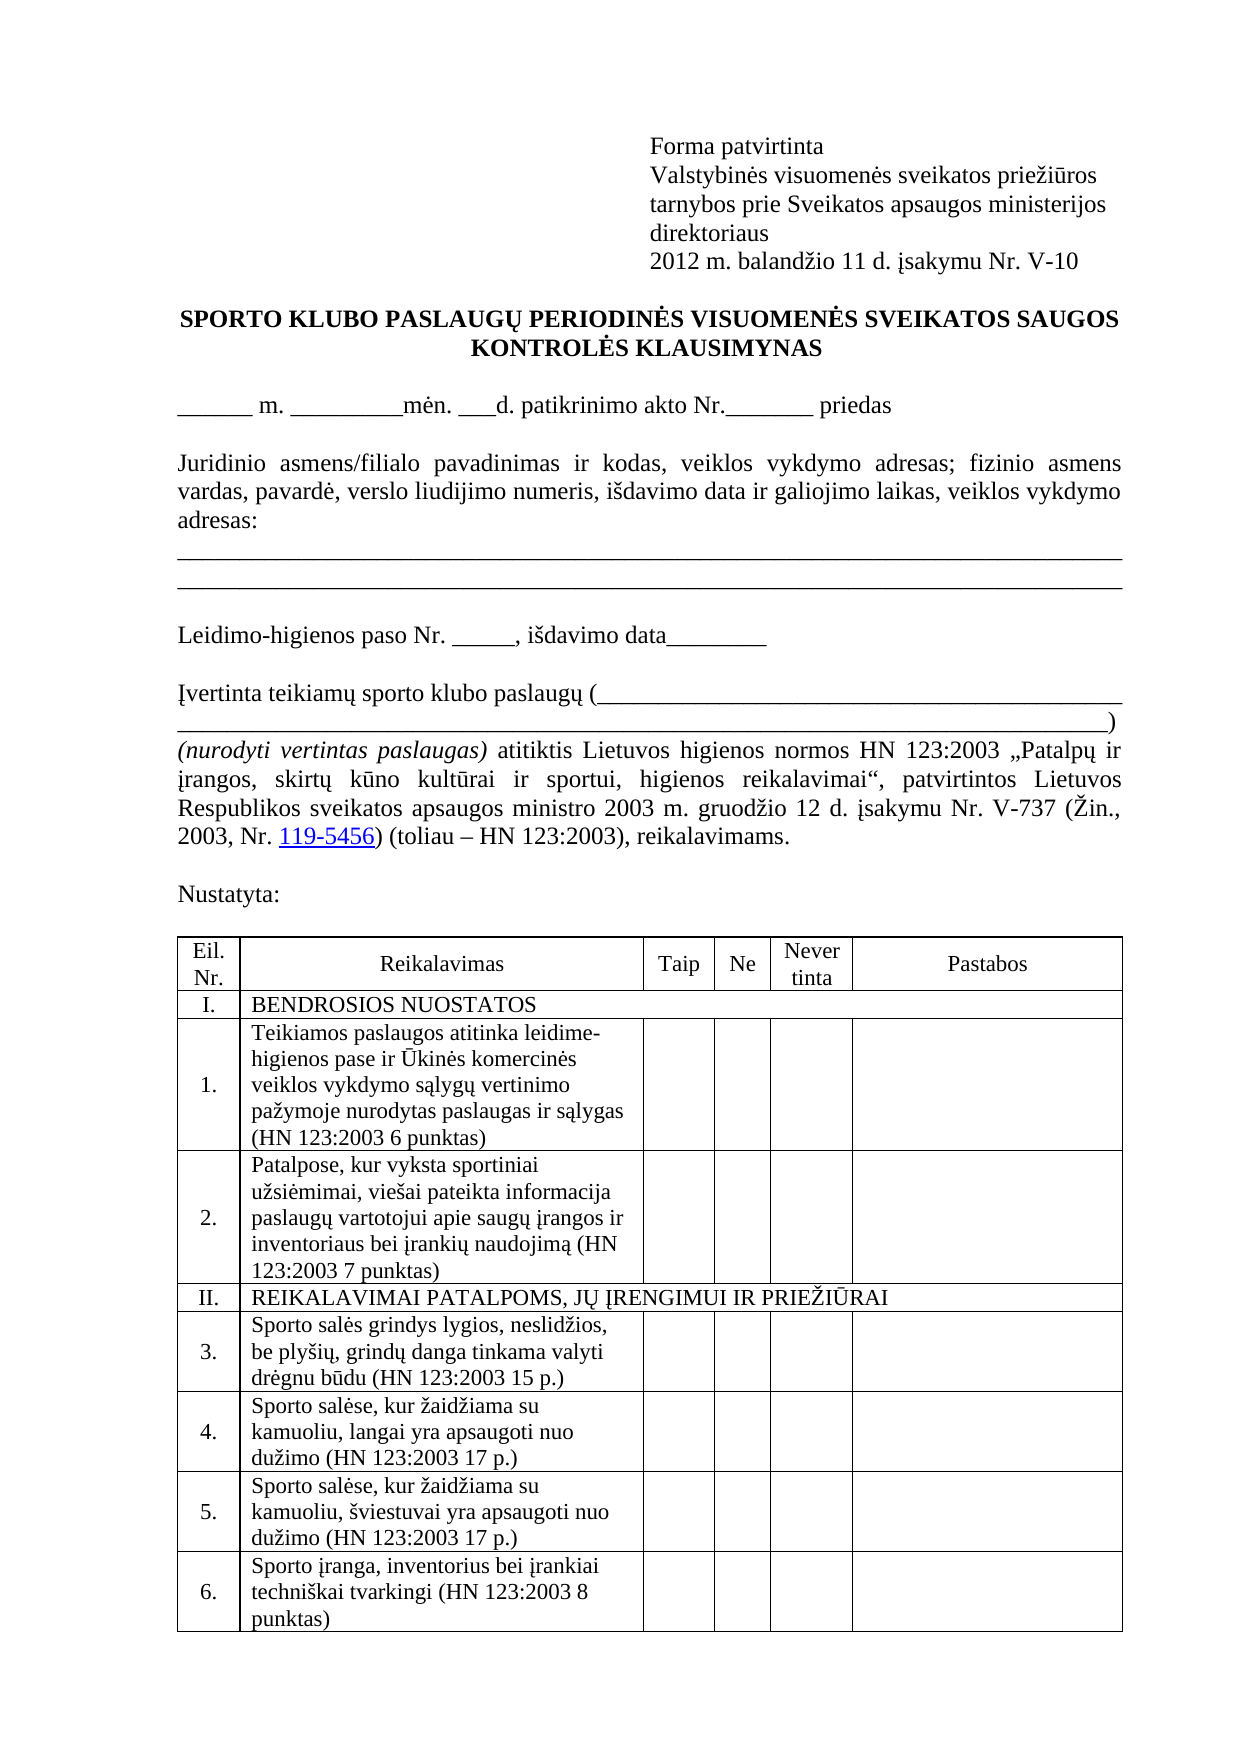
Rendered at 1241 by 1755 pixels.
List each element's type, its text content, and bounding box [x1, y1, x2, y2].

text SPORTO KLUBO PASLAUGŲ PERIODINĖS VISUOMENĖS SVEIKATOS SAUGOS KONTROLĖS KLAUSIMYNAS [177, 304, 1122, 361]
table_cell [771, 1392, 852, 1471]
table_cell [715, 1552, 770, 1631]
table_cell REIKALAVIMAI PATALPOMS, JŲ ĮRENGIMUI IR PRIEŽIŪRAI [241, 1284, 1122, 1311]
text Forma patvirtinta [649, 131, 1122, 160]
table_header Ne [715, 938, 770, 990]
text _ [177, 534, 1122, 559]
text Leidimo-higienos paso Nr. _____, išdavimo data________ [177, 620, 1122, 649]
table_cell [644, 1392, 714, 1471]
table_cell Teikiamos paslaugos atitinka leidime-higienos pase ir Ūkinės komercinės veiklos vykdymo sąlygų vertinimo pažymoje nurodytas paslaugas ir sąlygas (HN 123:2003 6 punktas) [241, 1019, 643, 1150]
table_cell [771, 1019, 852, 1150]
text (nurodyti vertintas paslaugas) atitiktis Lietuvos higienos normos HN 123:2003 „Patalpų ir įrangos, skirtų kūno kultūrai ir sportui, higienos reikalavimai“, patvirtintos Lietuvos Respublikos sveikatos apsaugos ministro 2003 m. gruodžio 12 d. įsakymu Nr. V-737 (Žin., 2003, Nr. 119-5456) (toliau – HN 123:2003), reikalavimams. [177, 735, 1122, 850]
table_cell [853, 1472, 1122, 1551]
table_cell [853, 1312, 1122, 1391]
text tarnybos prie Sveikatos apsaugos ministerijos [649, 189, 1122, 218]
table_cell [715, 1392, 770, 1471]
table_cell [771, 1312, 852, 1391]
table_cell BENDROSIOS NUOSTATOS [241, 991, 1122, 1017]
table_cell 6. [178, 1552, 239, 1631]
table_header Nevertinta [771, 938, 852, 990]
text Valstybinės visuomenės sveikatos priežiūros [649, 160, 1122, 189]
table_cell [715, 1312, 770, 1391]
table_cell [644, 1552, 714, 1631]
table_cell [644, 1151, 714, 1283]
table_cell 5. [178, 1472, 239, 1551]
text Juridinio asmens/filialo pavadinimas ir kodas, veiklos vykdymo adresas; fizinio asmens vardas, pavardė, verslo liudijimo numeris, išdavimo data ir galiojimo laikas, veiklos vykdymo adresas: [177, 448, 1122, 534]
text direktoriaus [649, 218, 1122, 246]
table_cell [771, 1151, 852, 1283]
table_cell [715, 1472, 770, 1551]
table_header Reikalavimas [241, 938, 643, 990]
table_cell [853, 1392, 1122, 1471]
table_cell [644, 1019, 714, 1150]
table_cell 3. [178, 1312, 239, 1391]
text _ [177, 563, 1122, 588]
table_header Pastabos [853, 938, 1122, 990]
table_cell Patalpose, kur vyksta sportiniai užsiėmimai, viešai pateikta informacija paslaugų vartotojui apie saugų įrangos ir inventoriaus bei įrankių naudojimą (HN 123:2003 7 punktas) [241, 1151, 643, 1283]
table_cell Sporto salėse, kur žaidžiama su kamuoliu, šviestuvai yra apsaugoti nuo dužimo (HN 123:2003 17 p.) [241, 1472, 643, 1551]
table_cell [644, 1472, 714, 1551]
table_cell Sporto salėse, kur žaidžiama su kamuoliu, langai yra apsaugoti nuo dužimo (HN 123:2003 17 p.) [241, 1392, 643, 1471]
text _ ) [177, 706, 1122, 735]
table_header Eil. Nr. [178, 938, 239, 990]
text 2012 m. balandžio 11 d. įsakymu Nr. V-10 [649, 246, 1122, 275]
table_cell Sporto įranga, inventorius bei įrankiai techniškai tvarkingi (HN 123:2003 8 punktas) [241, 1552, 643, 1631]
table_cell [853, 1552, 1122, 1631]
table_cell [715, 1151, 770, 1283]
text ______ m. _________mėn. ___d. patikrinimo akto Nr._______ priedas [177, 390, 1122, 419]
table_cell I. [178, 991, 239, 1017]
table_cell [853, 1019, 1122, 1150]
table_cell [771, 1472, 852, 1551]
table_cell [853, 1151, 1122, 1283]
table_cell 1. [178, 1019, 239, 1150]
table_cell 4. [178, 1392, 239, 1471]
table_cell 2. [178, 1151, 239, 1283]
table_cell [644, 1312, 714, 1391]
table_cell [771, 1552, 852, 1631]
text Nustatyta: [177, 879, 1122, 908]
table_header Taip [644, 938, 714, 990]
table_cell [715, 1019, 770, 1150]
text Įvertinta teikiamų sporto klubo paslaugų ( [177, 678, 1122, 706]
table_cell Sporto salės grindys lygios, neslidžios, be plyšių, grindų danga tinkama valyti drėgnu būdu (HN 123:2003 15 p.) [241, 1312, 643, 1391]
table_cell II. [178, 1284, 239, 1311]
